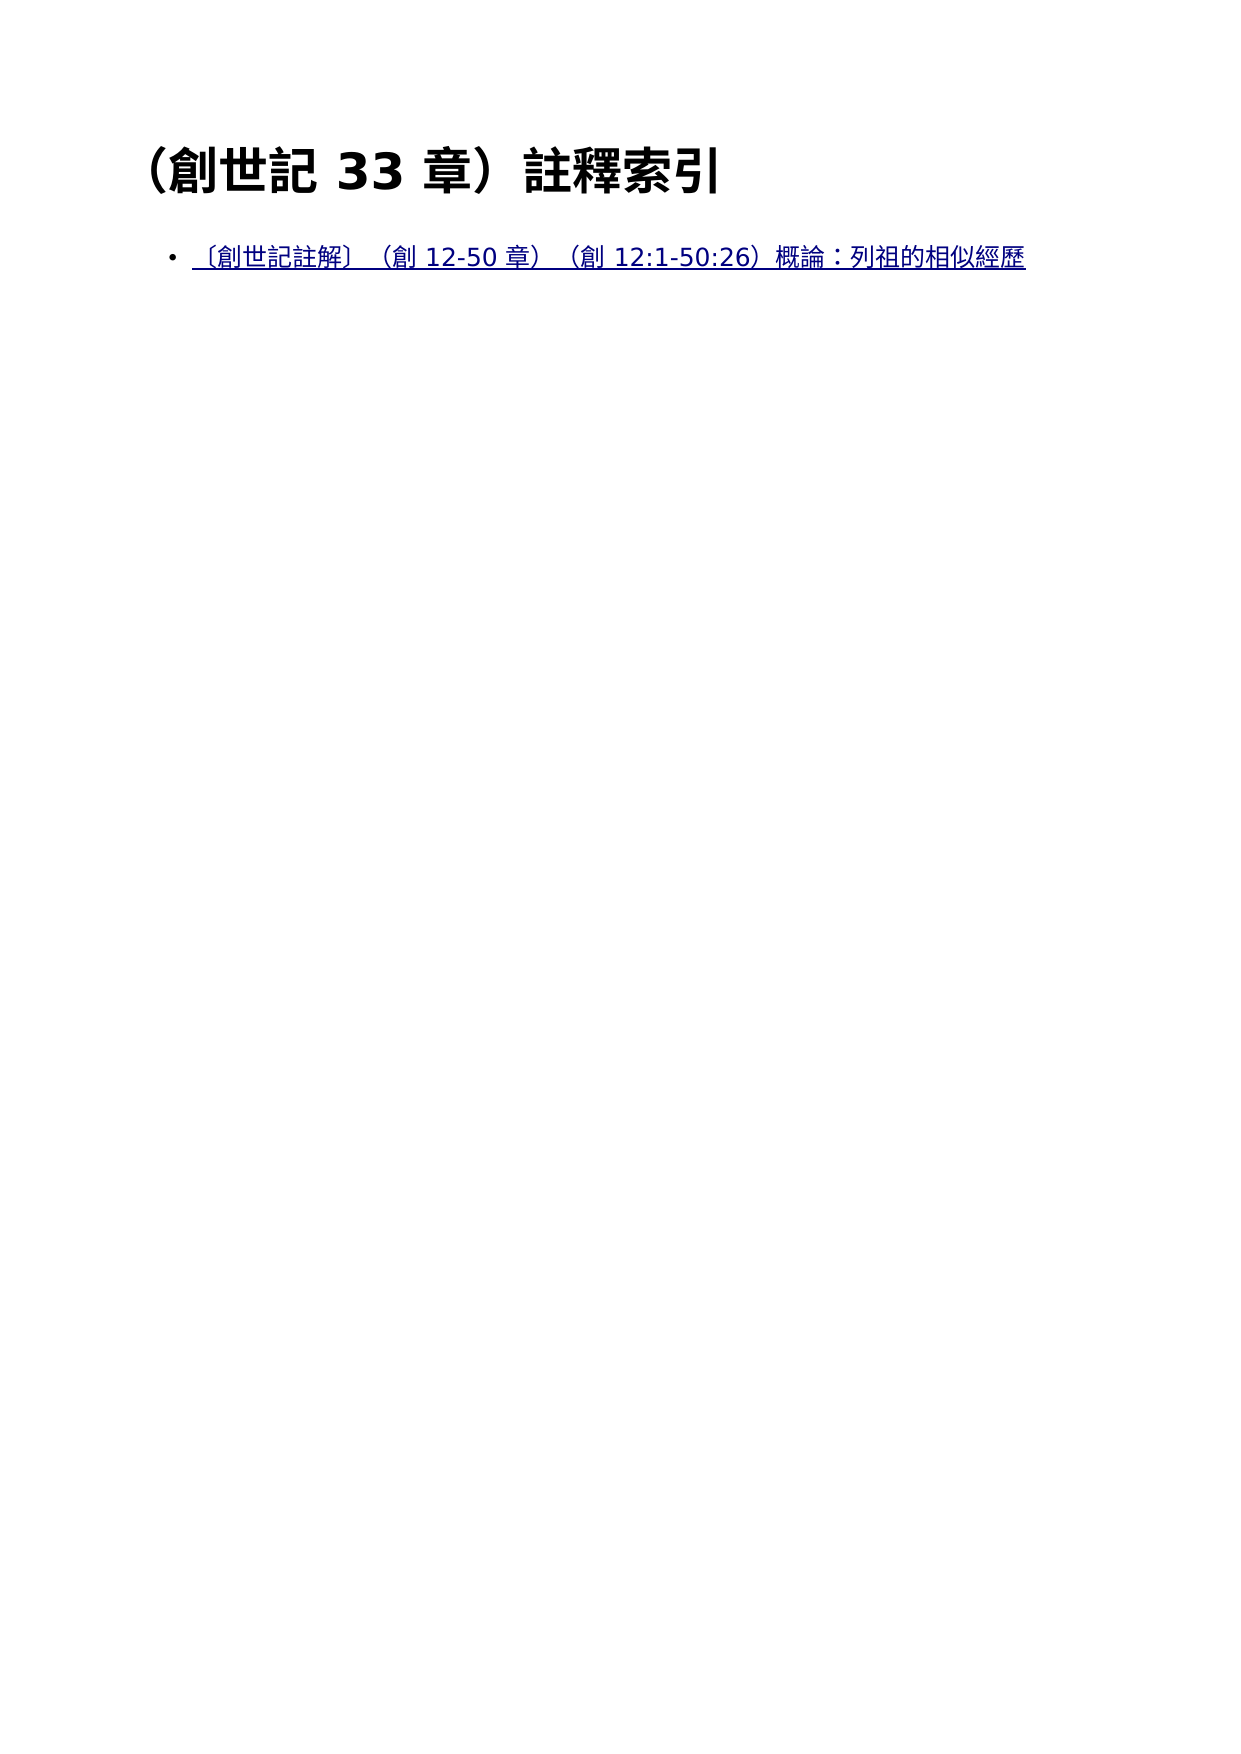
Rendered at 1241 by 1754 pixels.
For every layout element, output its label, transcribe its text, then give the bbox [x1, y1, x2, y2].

list 〔創世記註解〕（創 12-50 章）（創 12:1-50:26）概論：列祖的相似經歷 [177, 243, 1122, 272]
subtitle （創世記 33 章）註釋索引 [118, 143, 1122, 201]
